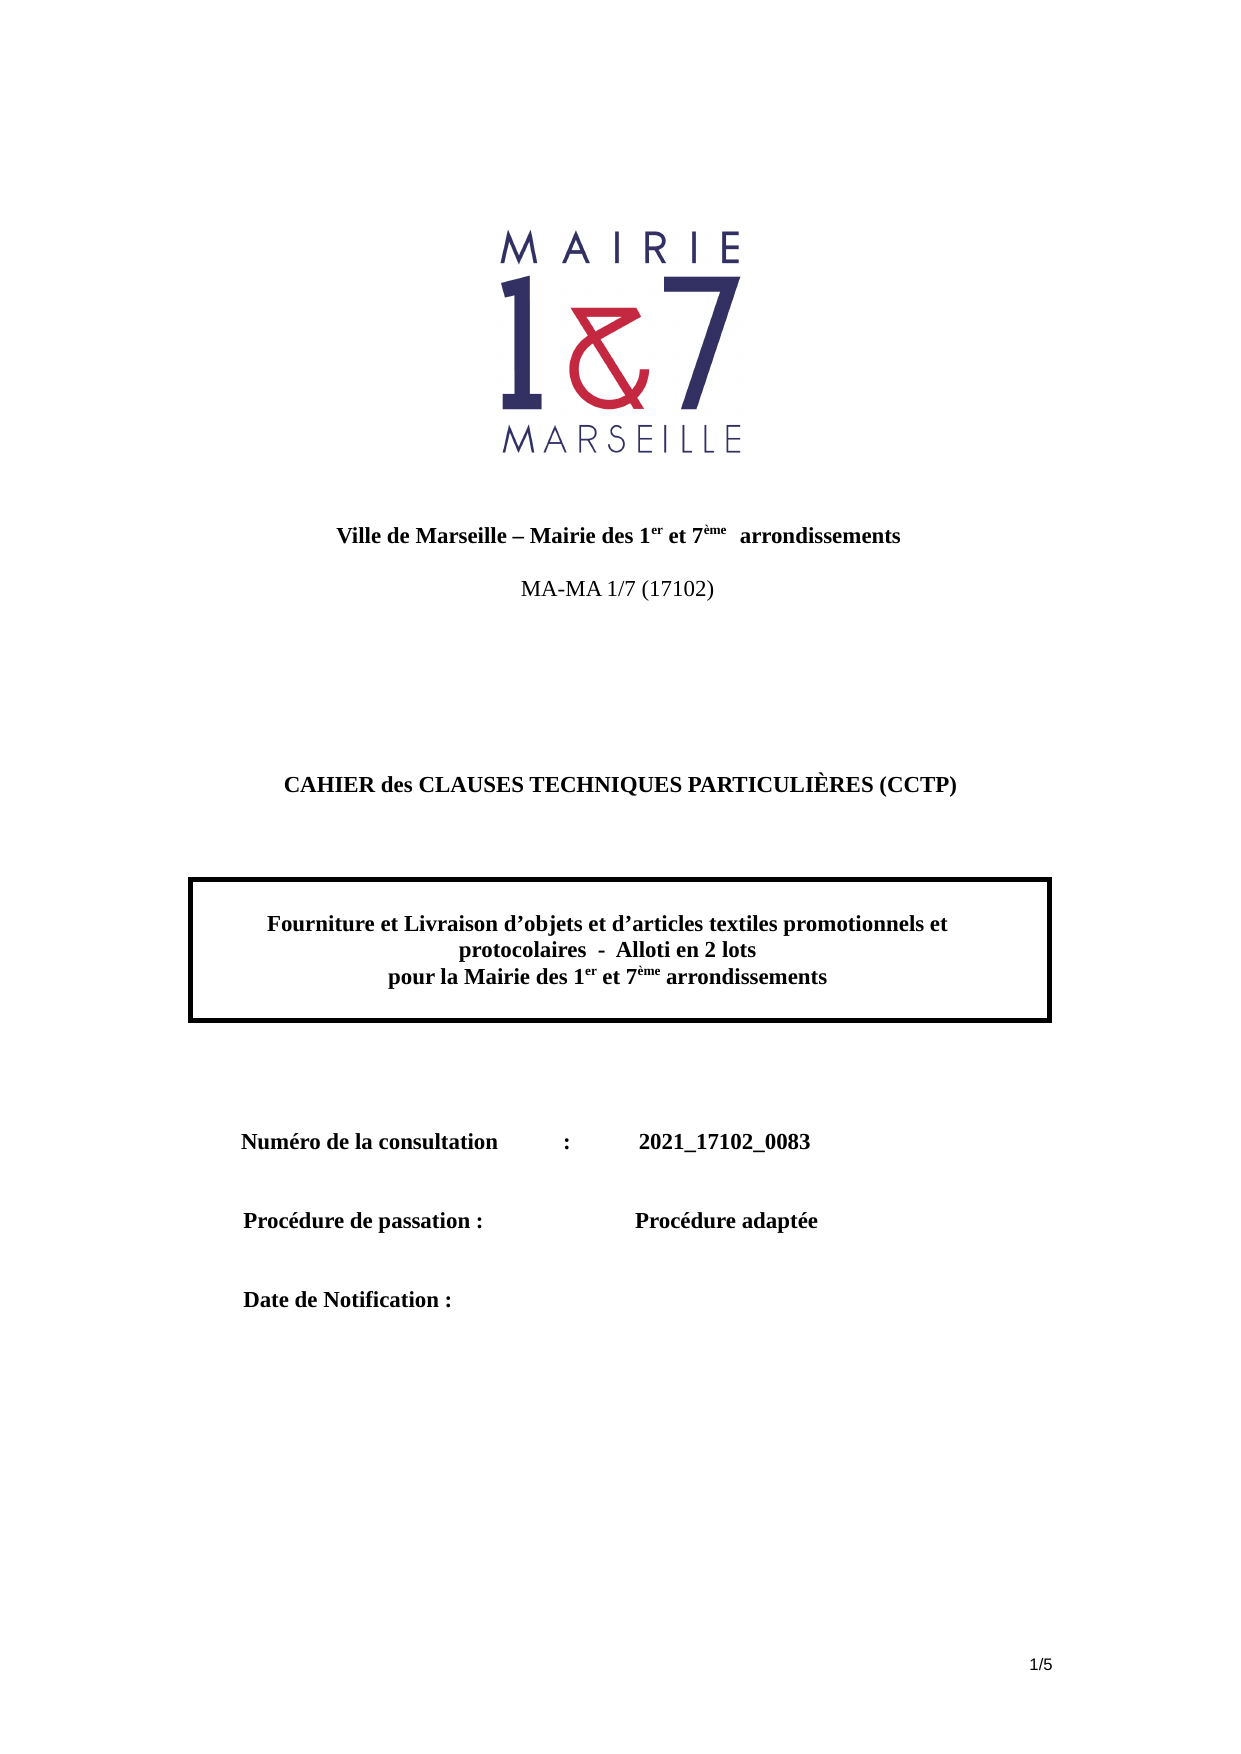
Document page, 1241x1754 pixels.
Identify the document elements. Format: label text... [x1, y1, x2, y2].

text Procédure de passation : Procédure adaptée [243, 1207, 1052, 1234]
text CAHIER des CLAUSES TECHNIQUES PARTICULIÈRES (CCTP) [189, 771, 1051, 797]
text Fourniture et Livraison d’objets et d’articles textiles promotionnels et protocolaires - Alloti en 2 lots [193, 903, 1047, 956]
text MA-MA 1/7 (17102) [188, 575, 1052, 601]
picture [486, 218, 754, 465]
text Ville de Marseille – Mairie des 1er et 7ème arrondissements [188, 522, 1052, 548]
text pour la Mairie des 1er et 7ème arrondissements [193, 956, 1047, 989]
text Numéro de la consultation : 2021_17102_0083 [241, 1128, 1052, 1155]
text Date de Notification : [243, 1286, 1052, 1313]
